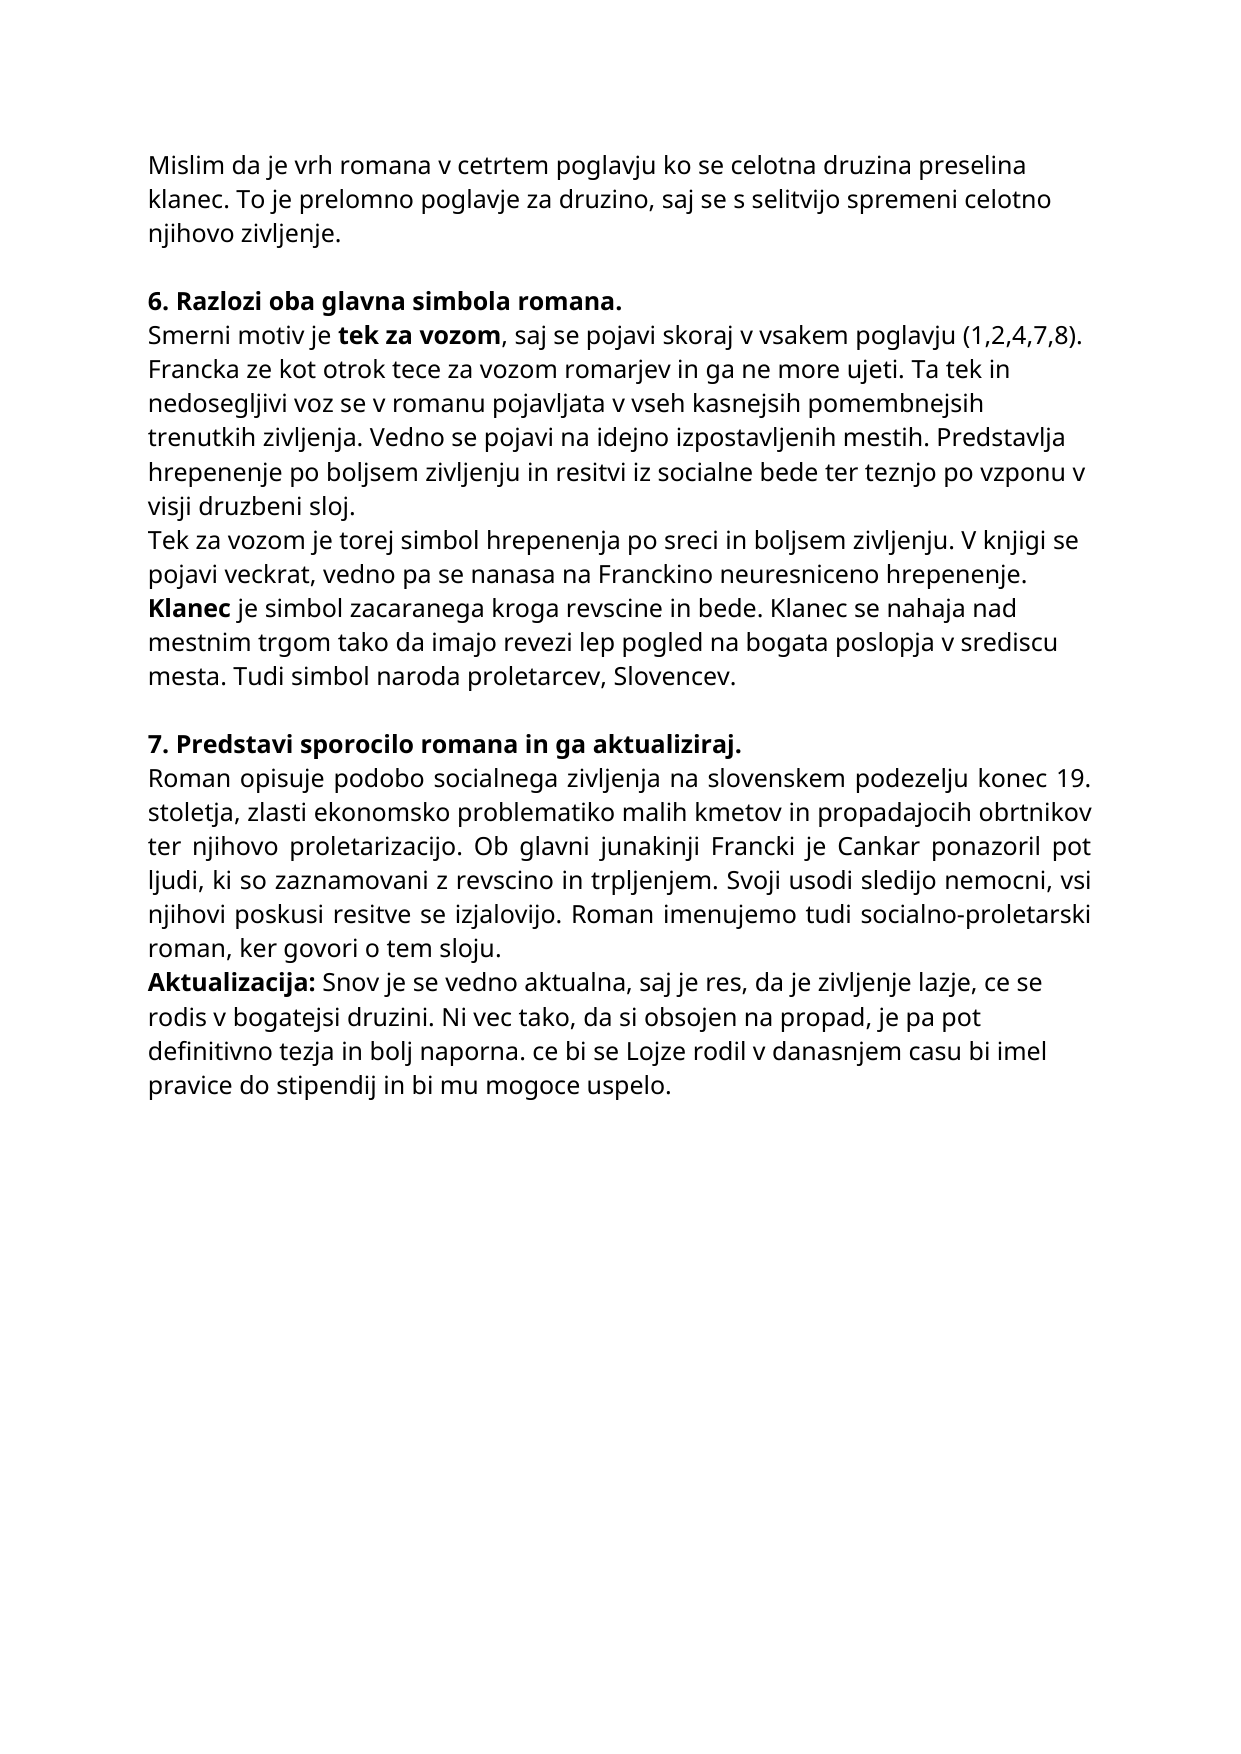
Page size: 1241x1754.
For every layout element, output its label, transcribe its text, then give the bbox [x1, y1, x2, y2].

text Tek za vozom je torej simbol hrepenenja po sreci in boljsem zivljenju. V knjigi se pojavi veckrat, vedno pa se nanasa na Franckino neuresniceno hrepenenje. [148, 522, 1093, 590]
text Smerni motiv je tek za vozom, saj se pojavi skoraj v vsakem poglavju (1,2,4,7,8). Francka ze kot otrok tece za vozom romarjev in ga ne more ujeti. Ta tek in nedosegljivi voz se v romanu pojavljata v vseh kasnejsih pomembnejsih trenutkih zivljenja. Vedno se pojavi na idejno izpostavljenih mestih. Predstavlja hrepenenje po boljsem zivljenju in resitvi iz socialne bede ter teznjo po vzponu v visji druzbeni sloj. [148, 318, 1093, 522]
text Mislim da je vrh romana v cetrtem poglavju ko se celotna druzina preselina klanec. To je prelomno poglavje za druzino, saj se s selitvijo spremeni celotno njihovo zivljenje. [148, 148, 1093, 250]
text 7. Predstavi sporocilo romana in ga aktualiziraj. [148, 727, 1093, 761]
text 6. Razlozi oba glavna simbola romana. [148, 284, 1093, 318]
text Klanec je simbol zacaranega kroga revscine in bede. Klanec se nahaja nad mestnim trgom tako da imajo revezi lep pogled na bogata poslopja v srediscu mesta. Tudi simbol naroda proletarcev, Slovencev. [148, 590, 1093, 693]
text Roman opisuje podobo socialnega zivljenja na slovenskem podezelju konec 19. stoletja, zlasti ekonomsko problematiko malih kmetov in propadajocih obrtnikov ter njihovo proletarizacijo. Ob glavni junakinji Francki je Cankar ponazoril pot ljudi, ki so zaznamovani z revscino in trpljenjem. Svoji usodi sledijo nemocni, vsi njihovi poskusi resitve se izjalovijo. Roman imenujemo tudi socialno-proletarski roman, ker govori o tem sloju. [148, 761, 1093, 965]
text Aktualizacija: Snov je se vedno aktualna, saj je res, da je zivljenje lazje, ce se rodis v bogatejsi druzini. Ni vec tako, da si obsojen na propad, je pa pot definitivno tezja in bolj naporna. ce bi se Lojze rodil v danasnjem casu bi imel pravice do stipendij in bi mu mogoce uspelo. [148, 965, 1093, 1101]
